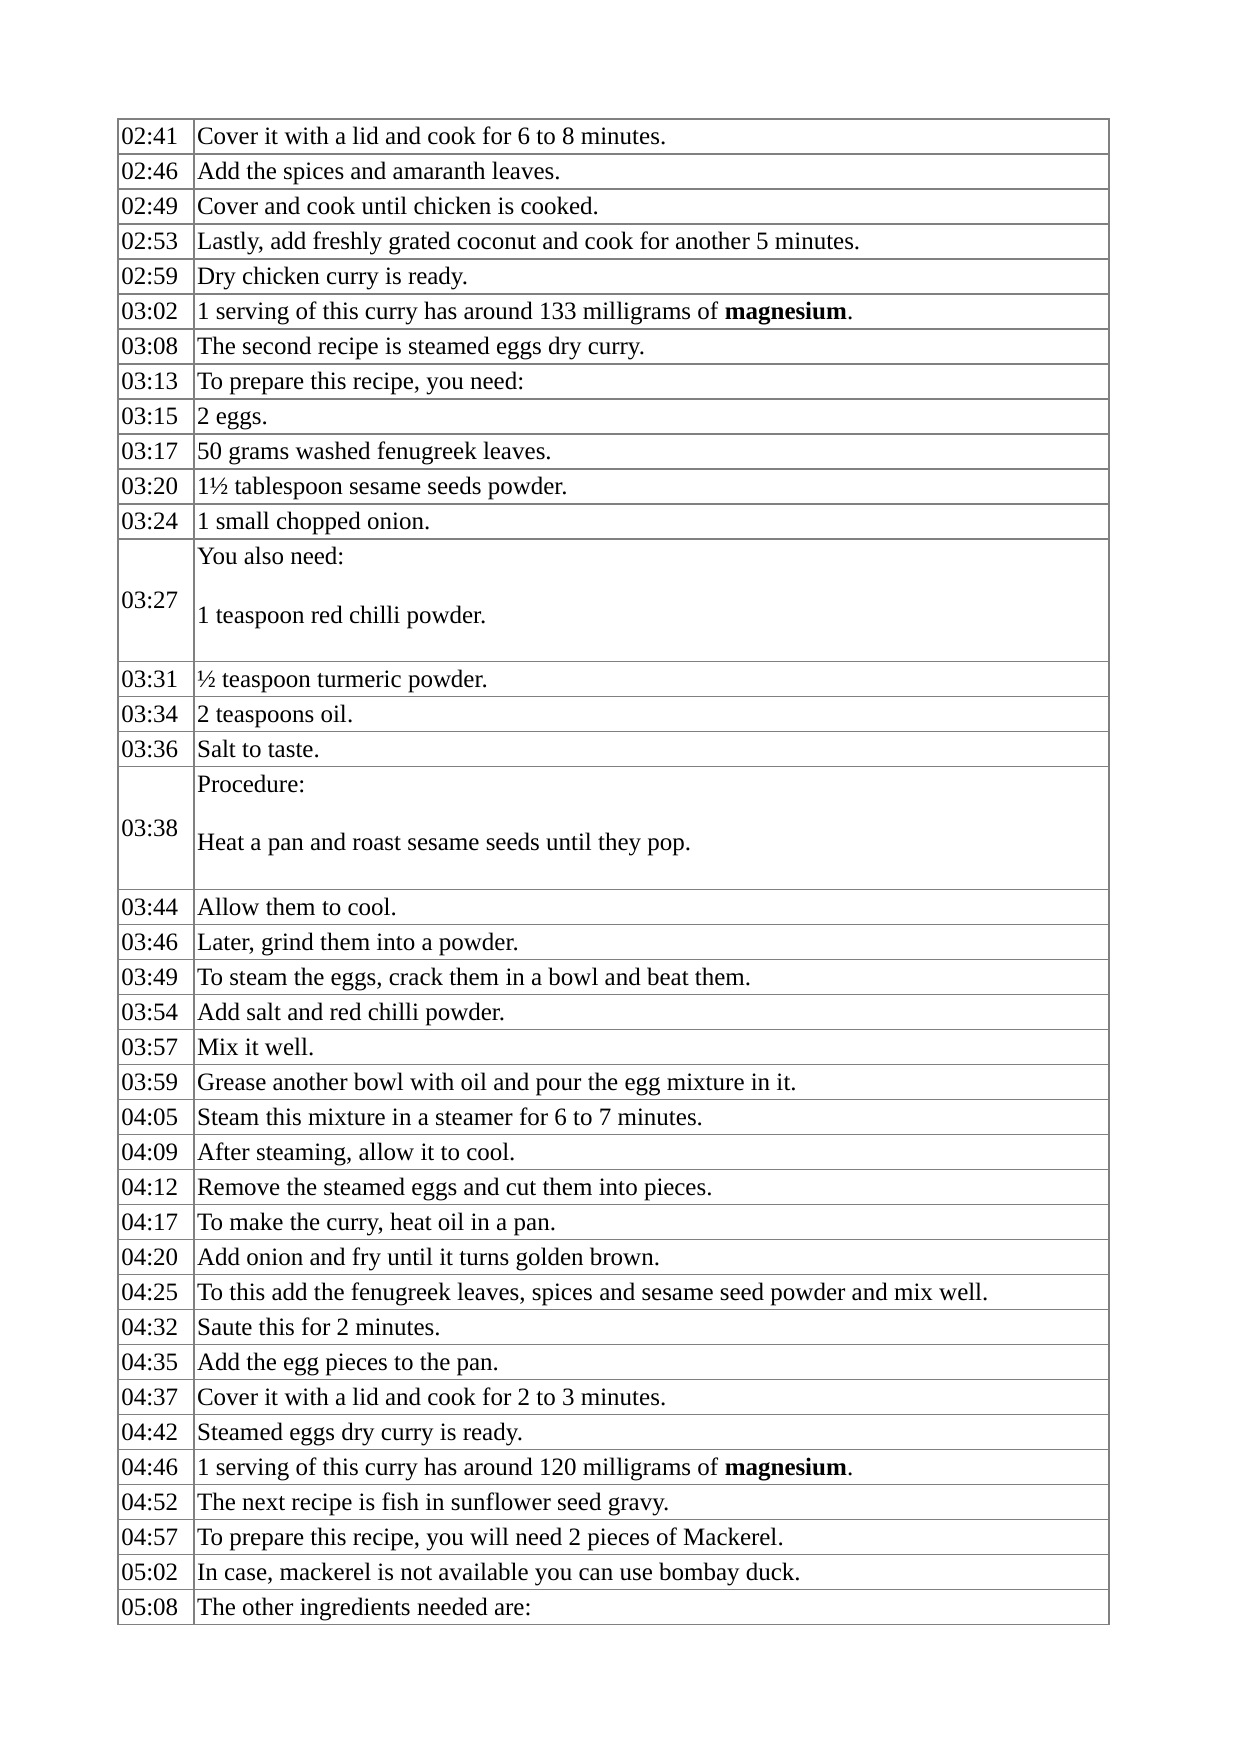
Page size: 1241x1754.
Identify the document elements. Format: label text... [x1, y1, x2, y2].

table_cell 04:35 [119, 1345, 193, 1378]
table_cell 04:05 [119, 1100, 193, 1133]
table_cell 03:44 [119, 890, 193, 923]
table_cell To steam the eggs, crack them in a bowl and beat them. [195, 960, 1108, 993]
table_cell Dry chicken curry is ready. [195, 260, 1108, 293]
table_cell Add onion and fry until it turns golden brown. [195, 1240, 1108, 1273]
table_cell Procedure: Heat a pan and roast sesame seeds until they pop. [195, 767, 1108, 888]
table_cell After steaming, allow it to cool. [195, 1135, 1108, 1168]
table_cell 04:52 [119, 1485, 193, 1518]
table_cell Saute this for 2 minutes. [195, 1310, 1108, 1343]
table_cell Cover it with a lid and cook for 6 to 8 minutes. [195, 120, 1108, 153]
table_cell Steamed eggs dry curry is ready. [195, 1415, 1108, 1448]
table_cell 03:20 [119, 470, 193, 503]
table_cell 02:49 [119, 190, 193, 223]
table_cell Mix it well. [195, 1030, 1108, 1063]
table_cell 04:25 [119, 1275, 193, 1308]
table_cell 03:15 [119, 400, 193, 433]
table_cell Salt to taste. [195, 732, 1108, 766]
table_cell 03:17 [119, 435, 193, 468]
table_cell Add salt and red chilli powder. [195, 995, 1108, 1028]
table_cell 03:24 [119, 505, 193, 538]
table_cell To prepare this recipe, you need: [195, 365, 1108, 398]
table_cell 03:34 [119, 697, 193, 731]
table_cell 1 small chopped onion. [195, 505, 1108, 538]
table_cell Cover it with a lid and cook for 2 to 3 minutes. [195, 1380, 1108, 1413]
table_cell Cover and cook until chicken is cooked. [195, 190, 1108, 223]
table_cell Add the spices and amaranth leaves. [195, 155, 1108, 188]
table_cell 50 grams washed fenugreek leaves. [195, 435, 1108, 468]
table_cell 04:46 [119, 1450, 193, 1483]
table_cell The other ingredients needed are: [195, 1590, 1108, 1623]
table_cell ½ teaspoon turmeric powder. [195, 662, 1108, 696]
table_cell 04:42 [119, 1415, 193, 1448]
table_cell Grease another bowl with oil and pour the egg mixture in it. [195, 1065, 1108, 1098]
table_cell Steam this mixture in a steamer for 6 to 7 minutes. [195, 1100, 1108, 1133]
table_cell 04:09 [119, 1135, 193, 1168]
table_cell 03:08 [119, 330, 193, 363]
table_cell 1 serving of this curry has around 133 milligrams of magnesium. [195, 295, 1108, 328]
table_cell 02:59 [119, 260, 193, 293]
table_cell 2 teaspoons oil. [195, 697, 1108, 731]
table_cell Remove the steamed eggs and cut them into pieces. [195, 1170, 1108, 1203]
table_cell 03:13 [119, 365, 193, 398]
table_cell The next recipe is fish in sunflower seed gravy. [195, 1485, 1108, 1518]
table_cell 1½ tablespoon sesame seeds powder. [195, 470, 1108, 503]
table_cell 04:37 [119, 1380, 193, 1413]
table_cell 03:31 [119, 662, 193, 696]
table_cell 03:02 [119, 295, 193, 328]
table_cell 03:49 [119, 960, 193, 993]
table_cell 05:08 [119, 1590, 193, 1623]
table_cell To prepare this recipe, you will need 2 pieces of Mackerel. [195, 1520, 1108, 1553]
table_cell Lastly, add freshly grated coconut and cook for another 5 minutes. [195, 225, 1108, 258]
table_cell 03:36 [119, 732, 193, 766]
table_cell The second recipe is steamed eggs dry curry. [195, 330, 1108, 363]
table_cell 02:41 [119, 120, 193, 153]
table_cell 03:57 [119, 1030, 193, 1063]
table_cell 03:54 [119, 995, 193, 1028]
table_cell 04:12 [119, 1170, 193, 1203]
table_cell In case, mackerel is not available you can use bombay duck. [195, 1555, 1108, 1588]
table_cell Add the egg pieces to the pan. [195, 1345, 1108, 1378]
table_cell You also need: 1 teaspoon red chilli powder. [195, 540, 1108, 661]
table_cell 02:46 [119, 155, 193, 188]
table_cell 03:27 [119, 540, 193, 661]
table_cell Allow them to cool. [195, 890, 1108, 923]
table_cell 03:59 [119, 1065, 193, 1098]
table_cell 03:38 [119, 767, 193, 888]
table_cell 04:32 [119, 1310, 193, 1343]
table_cell 04:57 [119, 1520, 193, 1553]
table_cell To make the curry, heat oil in a pan. [195, 1205, 1108, 1238]
table_cell Later, grind them into a powder. [195, 925, 1108, 958]
table_cell 04:20 [119, 1240, 193, 1273]
table_cell 03:46 [119, 925, 193, 958]
table_cell To this add the fenugreek leaves, spices and sesame seed powder and mix well. [195, 1275, 1108, 1308]
table_cell 04:17 [119, 1205, 193, 1238]
table_cell 1 serving of this curry has around 120 milligrams of magnesium. [195, 1450, 1108, 1483]
table_cell 05:02 [119, 1555, 193, 1588]
table_cell 2 eggs. [195, 400, 1108, 433]
table_cell 02:53 [119, 225, 193, 258]
